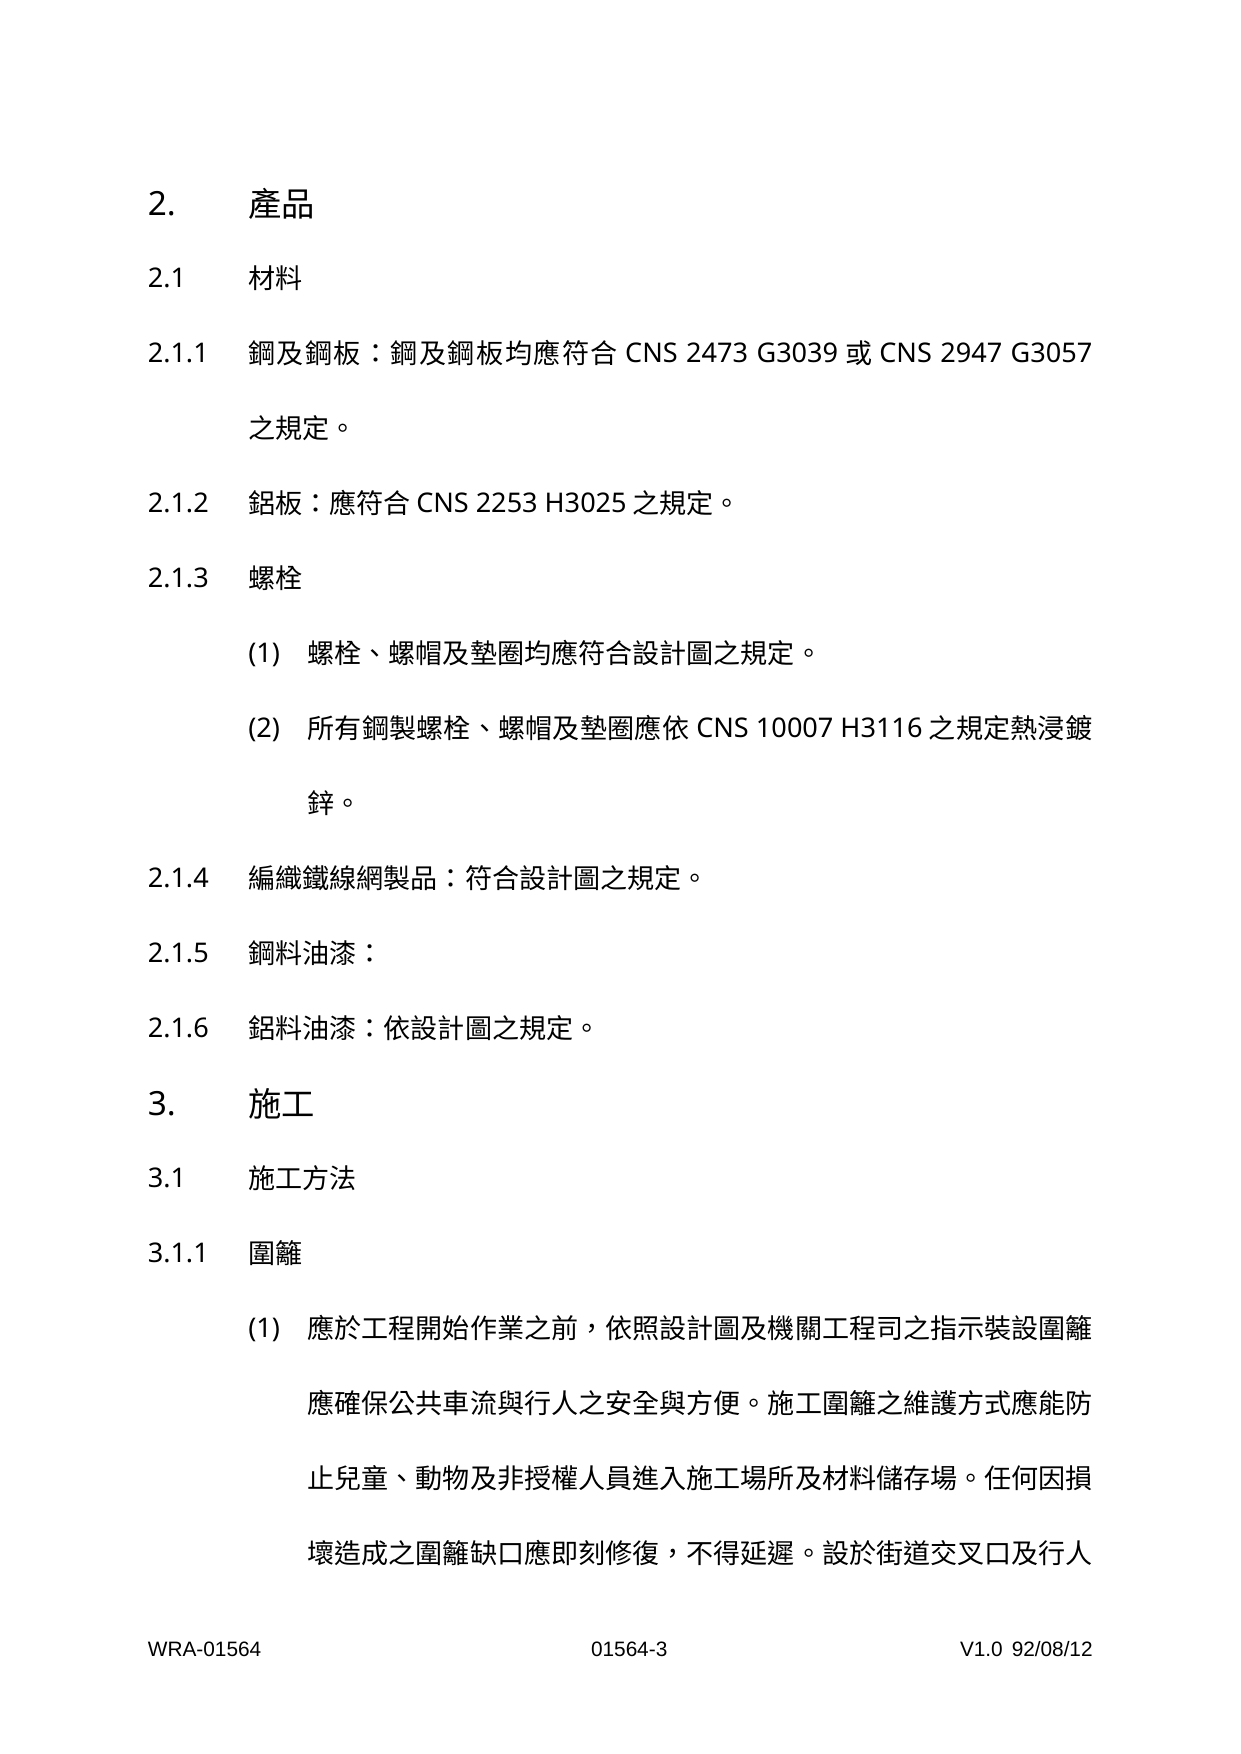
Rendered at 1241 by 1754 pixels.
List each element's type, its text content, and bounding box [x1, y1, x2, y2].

text 2.1.6 鋁料油漆：依設計圖之規定。 [148, 989, 1092, 1064]
text (1) 螺栓、螺帽及墊圈均應符合設計圖之規定。 [248, 614, 1092, 689]
text 3. 施工 [148, 1064, 1092, 1139]
text (1) 應於工程開始作業之前，依照設計圖及機關工程司之指示裝設圍籬。應確保公共車流與行人之安全與方便。施工圍籬之維護方式應能防止兒童、動物及非授權人員進入施工場所及材料儲存場。任何因損壞造成之圍籬缺口應即刻修復，不得延遲。設於街道交叉口及行人穿越處之圍籬，不得阻礙駕駛人與行人之視線。 [248, 1289, 1092, 1589]
text 2.1.5 鋼料油漆： [148, 914, 1092, 989]
text 2.1.3 螺栓 [148, 539, 1092, 614]
text 2. 產品 [148, 164, 1092, 239]
text 2.1 材料 [148, 239, 1092, 314]
text 2.1.2 鋁板：應符合CNS 2253 H3025之規定。 [148, 464, 1092, 539]
text 2.1.1 鋼及鋼板：鋼及鋼板均應符合CNS 2473 G3039或CNS 2947 G3057之規定。 [148, 314, 1092, 464]
text 2.1.4 編織鐵線網製品：符合設計圖之規定。 [148, 839, 1092, 914]
text (2) 所有鋼製螺栓、螺帽及墊圈應依CNS 10007 H3116之規定熱浸鍍鋅。 [248, 689, 1092, 839]
text 3.1 施工方法 [148, 1139, 1092, 1214]
text 3.1.1 圍籬 [148, 1214, 1092, 1289]
